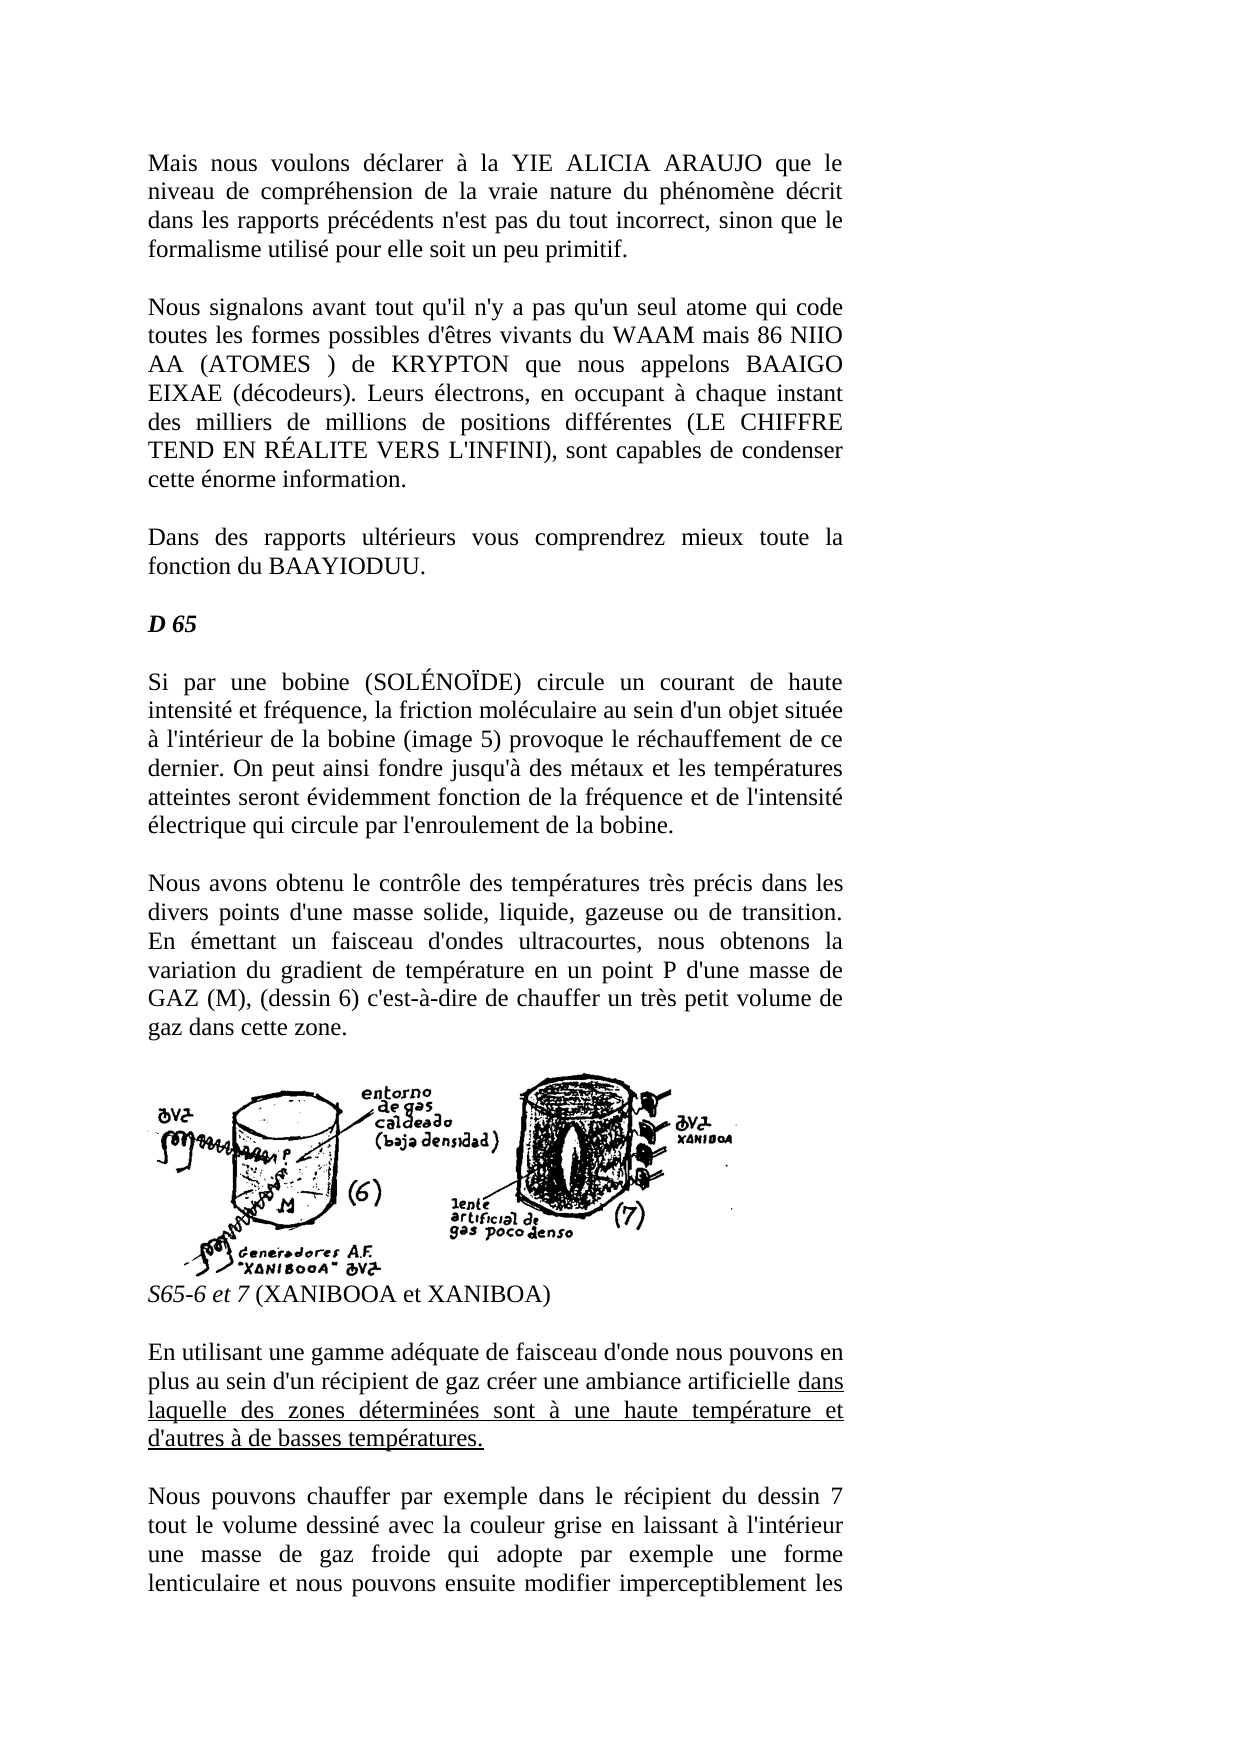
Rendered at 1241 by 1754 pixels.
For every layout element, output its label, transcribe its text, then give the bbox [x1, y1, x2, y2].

text Nous avons obtenu le contrôle des températures très précis dans les divers points d'une masse solide, liquide, gazeuse ou de transition. En émettant un faisceau d'ondes ultracourtes, nous obtenons la variation du gradient de température en un point P d'une masse de GAZ (M), (dessin 6) c'est-à-dire de chauffer un très petit volume de gaz dans cette zone. [148, 868, 844, 1041]
text Si par une bobine (SOLÉNOÏDE) circule un courant de haute intensité et fréquence, la friction moléculaire au sein d'un objet située à l'intérieur de la bobine (image 5) provoque le réchauffement de ce dernier. On peut ainsi fondre jusqu'à des métaux et les températures atteintes seront évidemment fonction de la fréquence et de l'intensité électrique qui circule par l'enroulement de la bobine. [148, 667, 844, 839]
text Nous pouvons chauffer par exemple dans le récipient du dessin 7 tout le volume dessiné avec la couleur grise en laissant à l'intérieur une masse de gaz froide qui adopte par exemple une forme lenticulaire et nous pouvons ensuite modifier imperceptiblement les [148, 1481, 844, 1596]
text D 65 [148, 609, 844, 638]
text En utilisant une gamme adéquate de faisceau d'onde nous pouvons en plus au sein d'un récipient de gaz créer une ambiance artificielle dans laquelle des zones déterminées sont à une haute température et [148, 1337, 844, 1420]
text Dans des rapports ultérieurs vous comprendrez mieux toute la fonction du BAAYIODUU. [148, 522, 844, 580]
text d'autres à de basses températures. [148, 1421, 844, 1452]
text Nous signalons avant tout qu'il n'y a pas qu'un seul atome qui code toutes les formes possibles d'êtres vivants du WAAM mais 86 NIIO AA (ATOMES ) de KRYPTON que nous appelons BAAIGO EIXAE (décodeurs). Leurs électrons, en occupant à chaque instant des milliers de millions de positions différentes (LE CHIFFRE TEND EN RÉALITE VERS L'INFINI), sont capables de condenser cette énorme information. [148, 292, 844, 493]
picture [147, 1070, 747, 1280]
text Mais nous voulons déclarer à la YIE ALICIA ARAUJO que le niveau de compréhension de la vraie nature du phénomène décrit dans les rapports précédents n'est pas du tout incorrect, sinon que le formalisme utilisé pour elle soit un peu primitif. [148, 148, 844, 263]
text S65-6 et 7 (XANIBOOA et XANIBOA) [148, 1070, 844, 1308]
